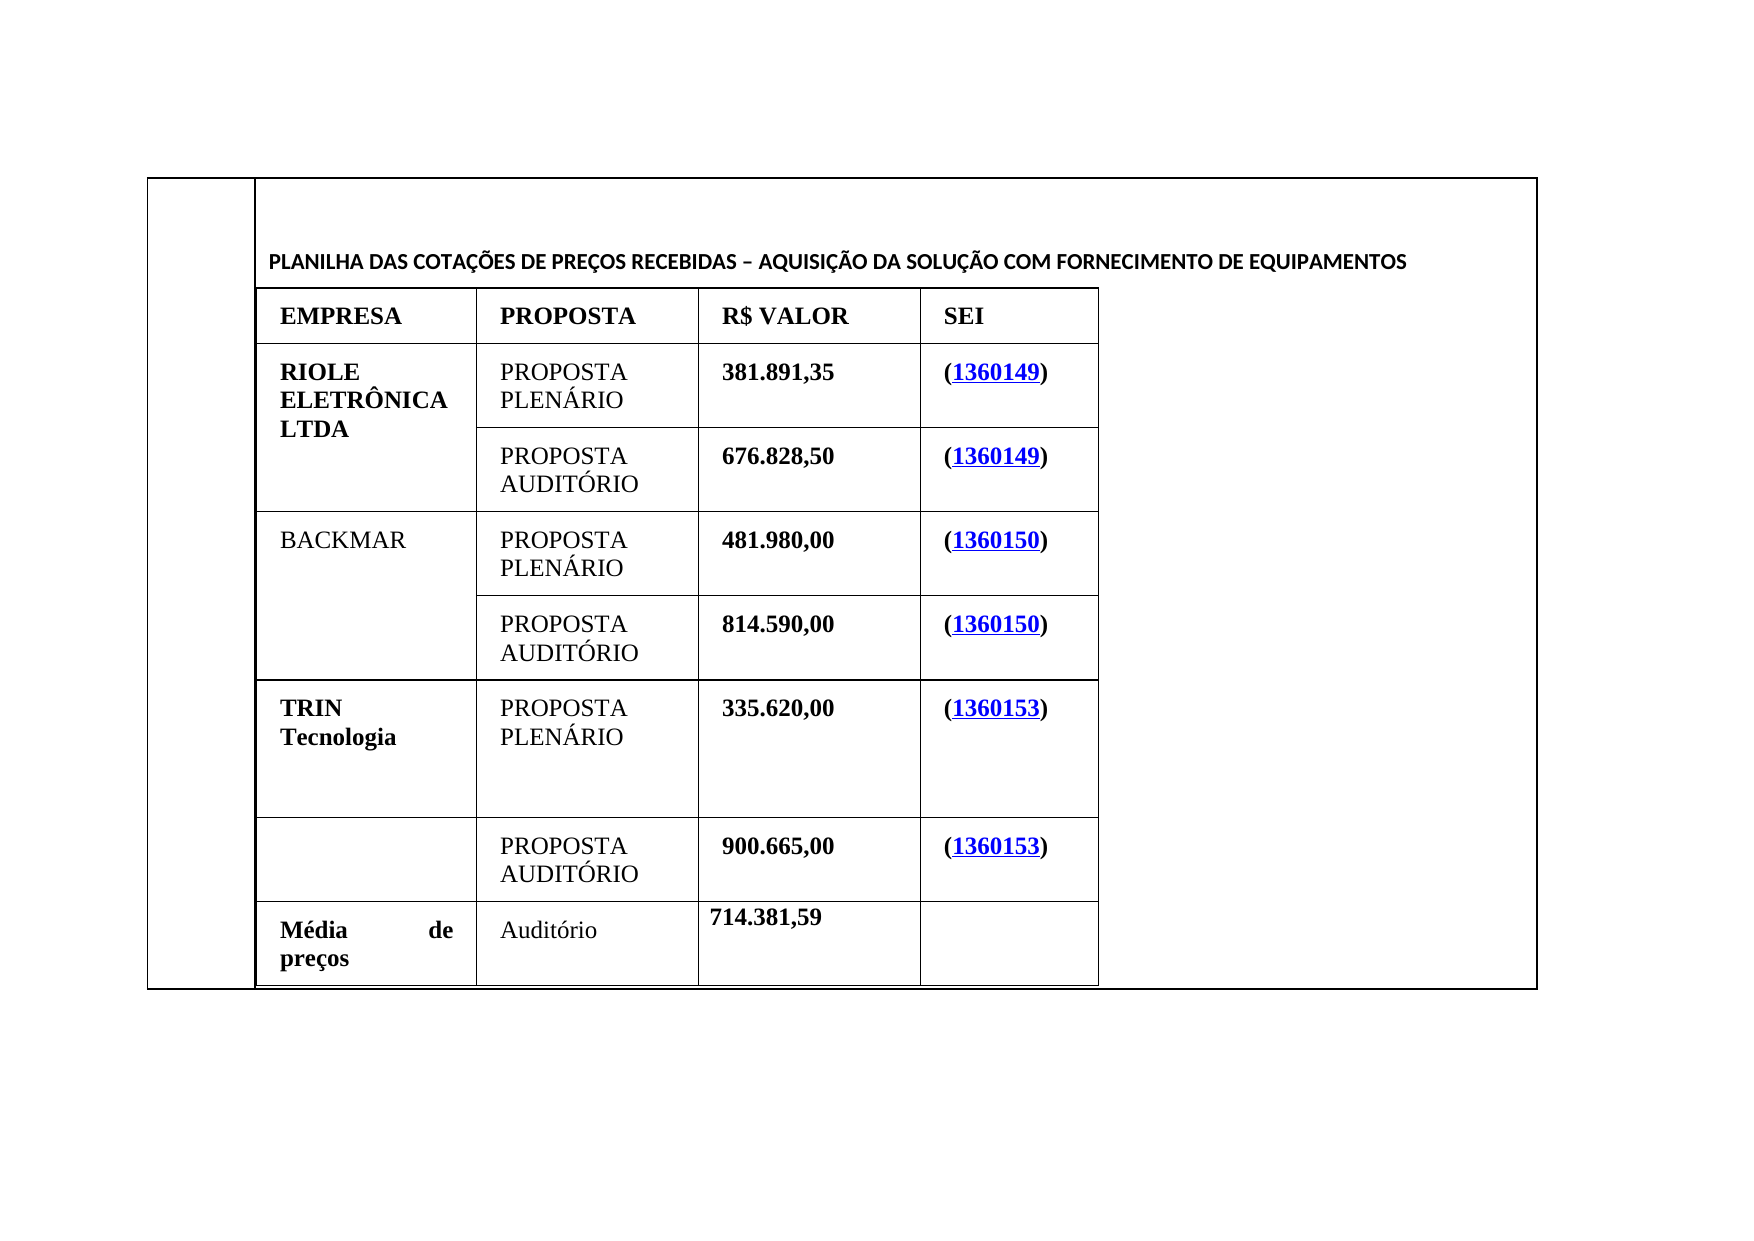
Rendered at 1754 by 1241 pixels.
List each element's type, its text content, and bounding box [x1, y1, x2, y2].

table_cell (1360150) [921, 512, 1098, 595]
table_cell Média de preços [257, 902, 476, 985]
table_cell PROPOSTA PLENÁRIO [477, 512, 698, 595]
table_cell (1360150) [921, 596, 1098, 679]
table_cell 676.828,50 [699, 428, 920, 511]
table_cell RIOLE ELETRÔNICA LTDA [257, 344, 476, 511]
table_cell 481.980,00 [699, 512, 920, 595]
table_cell [257, 818, 476, 901]
table_cell PROPOSTA AUDITÓRIO [477, 596, 698, 679]
table_cell PROPOSTA PLENÁRIO [477, 344, 698, 427]
table_cell 900.665,00 [699, 818, 920, 901]
table_cell BACKMAR [257, 512, 476, 679]
table_cell 381.891,35 [699, 344, 920, 427]
table_cell 714.381,59 [699, 902, 920, 985]
table_cell (1360149) [921, 344, 1098, 427]
table_cell PROPOSTA AUDITÓRIO [477, 428, 698, 511]
table_header R$ VALOR [699, 289, 920, 343]
table_header SEI [921, 289, 1098, 343]
table_cell TRIN Tecnologia [257, 681, 476, 817]
table_cell PROPOSTA PLENÁRIO [477, 681, 698, 817]
table_cell 814.590,00 [699, 596, 920, 679]
table_cell [148, 179, 254, 988]
table_cell (1360153) [921, 681, 1098, 817]
table_cell PROPOSTA AUDITÓRIO [477, 818, 698, 901]
table_cell (1360153) [921, 818, 1098, 901]
table_header EMPRESA [257, 289, 476, 343]
table_cell PLANILHA DAS COTAÇÕES DE PREÇOS RECEBIDAS – AQUISIÇÃO DA SOLUÇÃO COM FORNECIMENTO DE EQUIPAMENTOS [256, 179, 1536, 988]
table_header PROPOSTA [477, 289, 698, 343]
table_cell [921, 902, 1098, 985]
table_cell (1360149) [921, 428, 1098, 511]
table_cell 335.620,00 [699, 681, 920, 817]
table_cell Auditório [477, 902, 698, 985]
